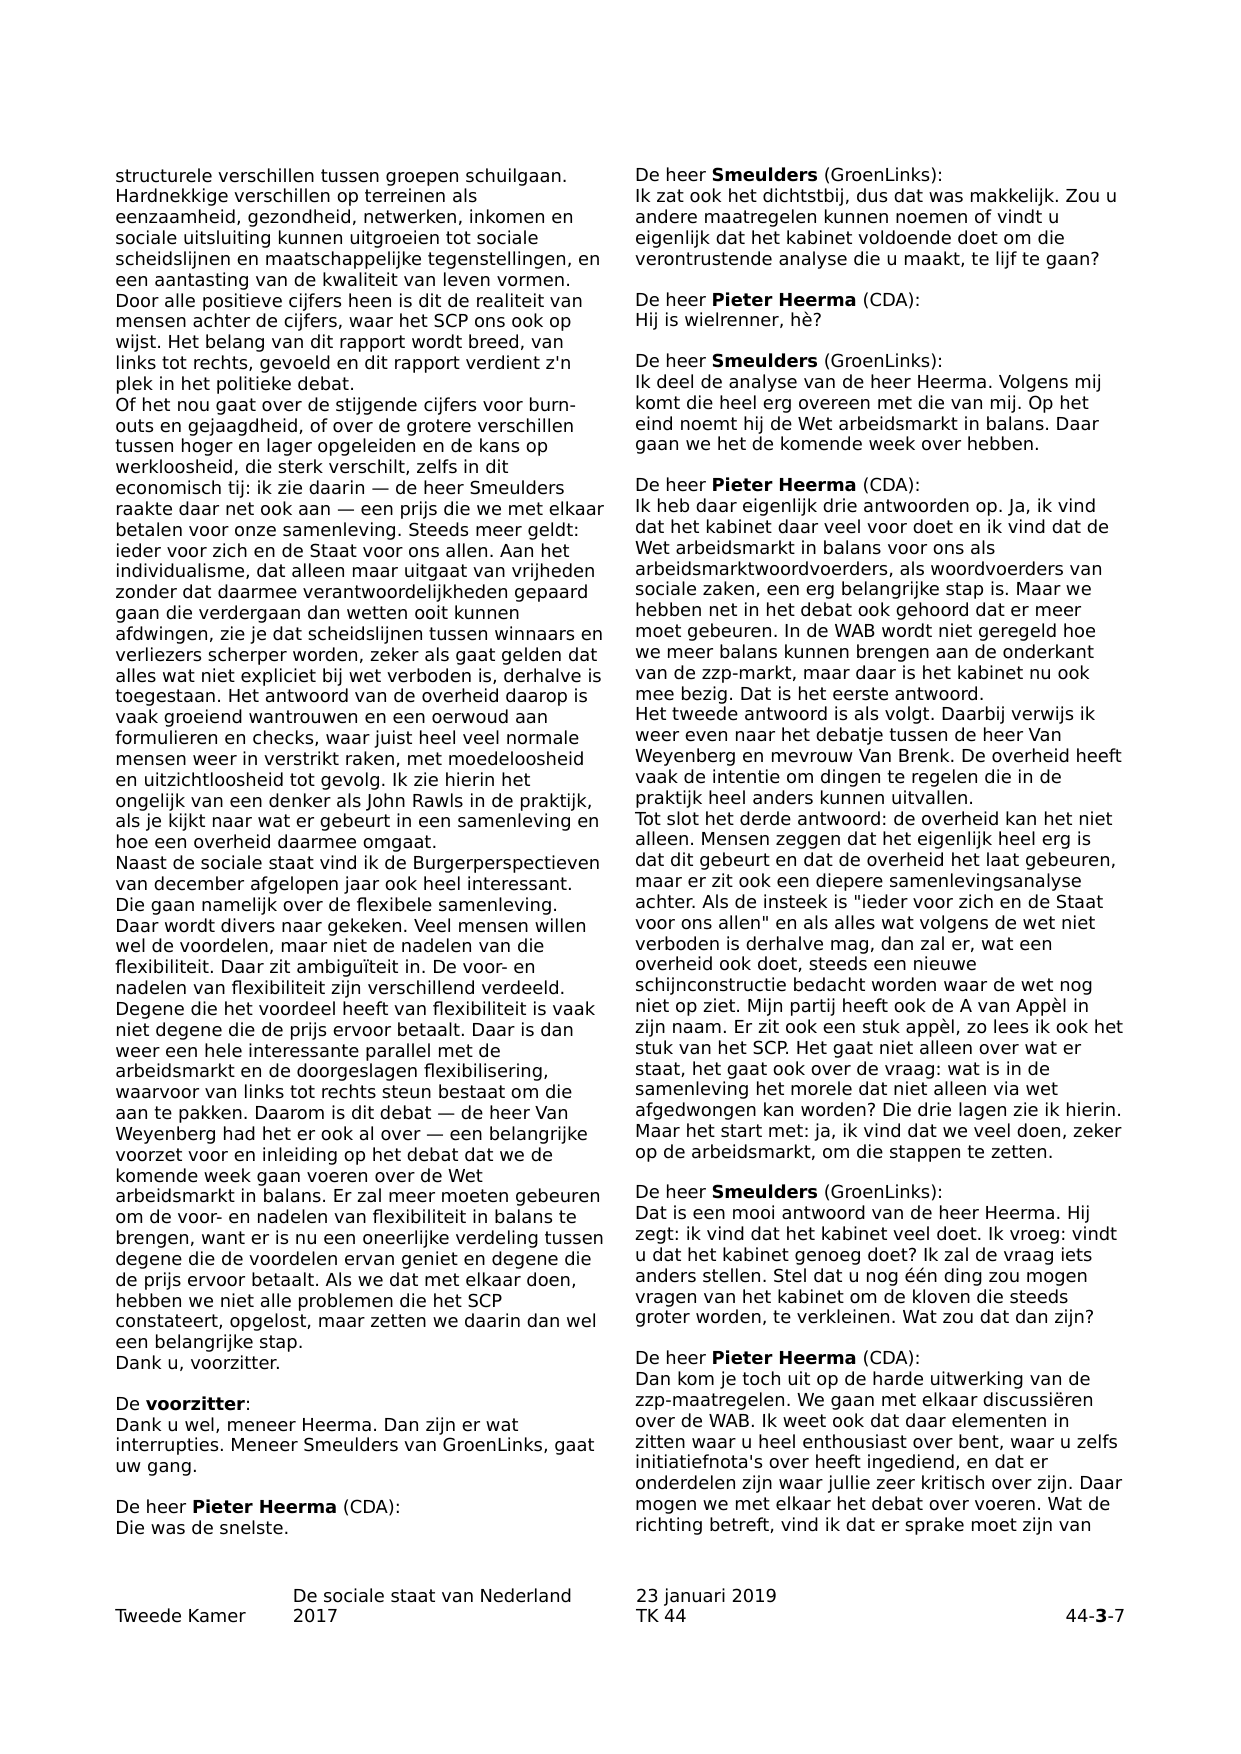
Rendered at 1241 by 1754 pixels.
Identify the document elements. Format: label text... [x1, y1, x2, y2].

text De heer Smeulders (GroenLinks): [635, 165, 1125, 186]
text Ik heb daar eigenlijk drie antwoorden op. Ja, ik vind dat het kabinet daar veel voor doet en ik vind dat de Wet arbeidsmarkt in balans voor ons als arbeidsmarktwoordvoerders, als woordvoerders van sociale zaken, een erg belangrijke stap is. Maar we hebben net in het debat ook gehoord dat er meer moet gebeuren. In de WAB wordt niet geregeld hoe we meer balans kunnen brengen aan de onderkant van de zzp-markt, maar daar is het kabinet nu ook mee bezig. Dat is het eerste antwoord. [635, 496, 1125, 704]
text Het tweede antwoord is als volgt. Daarbij verwijs ik weer even naar het debatje tussen de heer Van Weyenberg en mevrouw Van Brenk. De overheid heeft vaak de intentie om dingen te regelen die in de praktijk heel anders kunnen uitvallen. [635, 704, 1125, 808]
text Dank u, voorzitter. [115, 1353, 605, 1374]
text De heer Pieter Heerma (CDA): [115, 1497, 605, 1518]
text Of het nou gaat over de stijgende cijfers voor burn-outs en gejaagdheid, of over de grotere verschillen tussen hoger en lager opgeleiden en de kans op werkloosheid, die sterk verschilt, zelfs in dit economisch tij: ik zie daarin — de heer Smeulders raakte daar net ook aan — een prijs die we met elkaar betalen voor onze samenleving. Steeds meer geldt: ieder voor zich en de Staat voor ons allen. Aan het individualisme, dat alleen maar uitgaat van vrijheden zonder dat daarmee verantwoordelijkheden gepaard gaan die verdergaan dan wetten ooit kunnen afdwingen, zie je dat scheidslijnen tussen winnaars en verliezers scherper worden, zeker als gaat gelden dat alles wat niet expliciet bij wet verboden is, derhalve is toegestaan. Het antwoord van de overheid daarop is vaak groeiend wantrouwen en een oerwoud aan formulieren en checks, waar juist heel veel normale mensen weer in verstrikt raken, met moedeloosheid en uitzichtloosheid tot gevolg. Ik zie hierin het ongelijk van een denker als John Rawls in de praktijk, als je kijkt naar wat er gebeurt in een samenleving en hoe een overheid daarmee omgaat. [115, 394, 605, 853]
text De heer Smeulders (GroenLinks): [635, 1182, 1125, 1203]
text Dank u wel, meneer Heerma. Dan zijn er wat interrupties. Meneer Smeulders van GroenLinks, gaat uw gang. [115, 1414, 605, 1477]
text Dat is een mooi antwoord van de heer Heerma. Hij zegt: ik vind dat het kabinet veel doet. Ik vroeg: vindt u dat het kabinet genoeg doet? Ik zal de vraag iets anders stellen. Stel dat u nog één ding zou mogen vragen van het kabinet om de kloven die steeds groter worden, te verkleinen. Wat zou dat dan zijn? [635, 1203, 1125, 1328]
text structurele verschillen tussen groepen schuilgaan. Hardnekkige verschillen op terreinen als eenzaamheid, gezondheid, netwerken, inkomen en sociale uitsluiting kunnen uitgroeien tot sociale scheidslijnen en maatschappelijke tegenstellingen, en een aantasting van de kwaliteit van leven vormen. Door alle positieve cijfers heen is dit de realiteit van mensen achter de cijfers, waar het SCP ons ook op wijst. Het belang van dit rapport wordt breed, van links tot rechts, gevoeld en dit rapport verdient z'n plek in het politieke debat. [115, 165, 605, 394]
text De heer Pieter Heerma (CDA): [635, 1348, 1125, 1369]
text Ik deel de analyse van de heer Heerma. Volgens mij komt die heel erg overeen met die van mij. Op het eind noemt hij de Wet arbeidsmarkt in balans. Daar gaan we het de komende week over hebben. [635, 372, 1125, 455]
text De voorzitter: [115, 1394, 605, 1414]
text Tot slot het derde antwoord: de overheid kan het niet alleen. Mensen zeggen dat het eigenlijk heel erg is dat dit gebeurt en dat de overheid het laat gebeuren, maar er zit ook een diepere samenlevingsanalyse achter. Als de insteek is "ieder voor zich en de Staat voor ons allen" en als alles wat volgens de wet niet verboden is derhalve mag, dan zal er, wat een overheid ook doet, steeds een nieuwe schijnconstructie bedacht worden waar de wet nog niet op ziet. Mijn partij heeft ook de A van Appèl in zijn naam. Er zit ook een stuk appèl, zo lees ik ook het stuk van het SCP. Het gaat niet alleen over wat er staat, het gaat ook over de vraag: wat is in de samenleving het morele dat niet alleen via wet afgedwongen kan worden? Die drie lagen zie ik hierin. Maar het start met: ja, ik vind dat we veel doen, zeker op de arbeidsmarkt, om die stappen te zetten. [635, 808, 1125, 1162]
text Die was de snelste. [115, 1518, 605, 1538]
text De heer Pieter Heerma (CDA): [635, 289, 1125, 310]
text Dan kom je toch uit op de harde uitwerking van de zzp-maatregelen. We gaan met elkaar discussiëren over de WAB. Ik weet ook dat daar elementen in zitten waar u heel enthousiast over bent, waar u zelfs initiatiefnota's over heeft ingediend, en dat er onderdelen zijn waar jullie zeer kritisch over zijn. Daar mogen we met elkaar het debat over voeren. Wat de richting betreft, vind ik dat er sprake moet zijn van [635, 1369, 1125, 1536]
text De heer Pieter Heerma (CDA): [635, 475, 1125, 496]
text Hij is wielrenner, hè? [635, 310, 1125, 331]
text Naast de sociale staat vind ik de Burgerperspectieven van december afgelopen jaar ook heel interessant. Die gaan namelijk over de flexibele samenleving. Daar wordt divers naar gekeken. Veel mensen willen wel de voordelen, maar niet de nadelen van die flexibiliteit. Daar zit ambiguïteit in. De voor- en nadelen van flexibiliteit zijn verschillend verdeeld. Degene die het voordeel heeft van flexibiliteit is vaak niet degene die de prijs ervoor betaalt. Daar is dan weer een hele interessante parallel met de arbeidsmarkt en de doorgeslagen flexibilisering, waarvoor van links tot rechts steun bestaat om die aan te pakken. Daarom is dit debat — de heer Van Weyenberg had het er ook al over — een belangrijke voorzet voor en inleiding op het debat dat we de komende week gaan voeren over de Wet arbeidsmarkt in balans. Er zal meer moeten gebeuren om de voor- en nadelen van flexibiliteit in balans te brengen, want er is nu een oneerlijke verdeling tussen degene die de voordelen ervan geniet en degene die de prijs ervoor betaalt. Als we dat met elkaar doen, hebben we niet alle problemen die het SCP constateert, opgelost, maar zetten we daarin dan wel een belangrijke stap. [115, 853, 605, 1353]
text Ik zat ook het dichtstbij, dus dat was makkelijk. Zou u andere maatregelen kunnen noemen of vindt u eigenlijk dat het kabinet voldoende doet om die verontrustende analyse die u maakt, te lijf te gaan? [635, 186, 1125, 269]
text De heer Smeulders (GroenLinks): [635, 351, 1125, 372]
